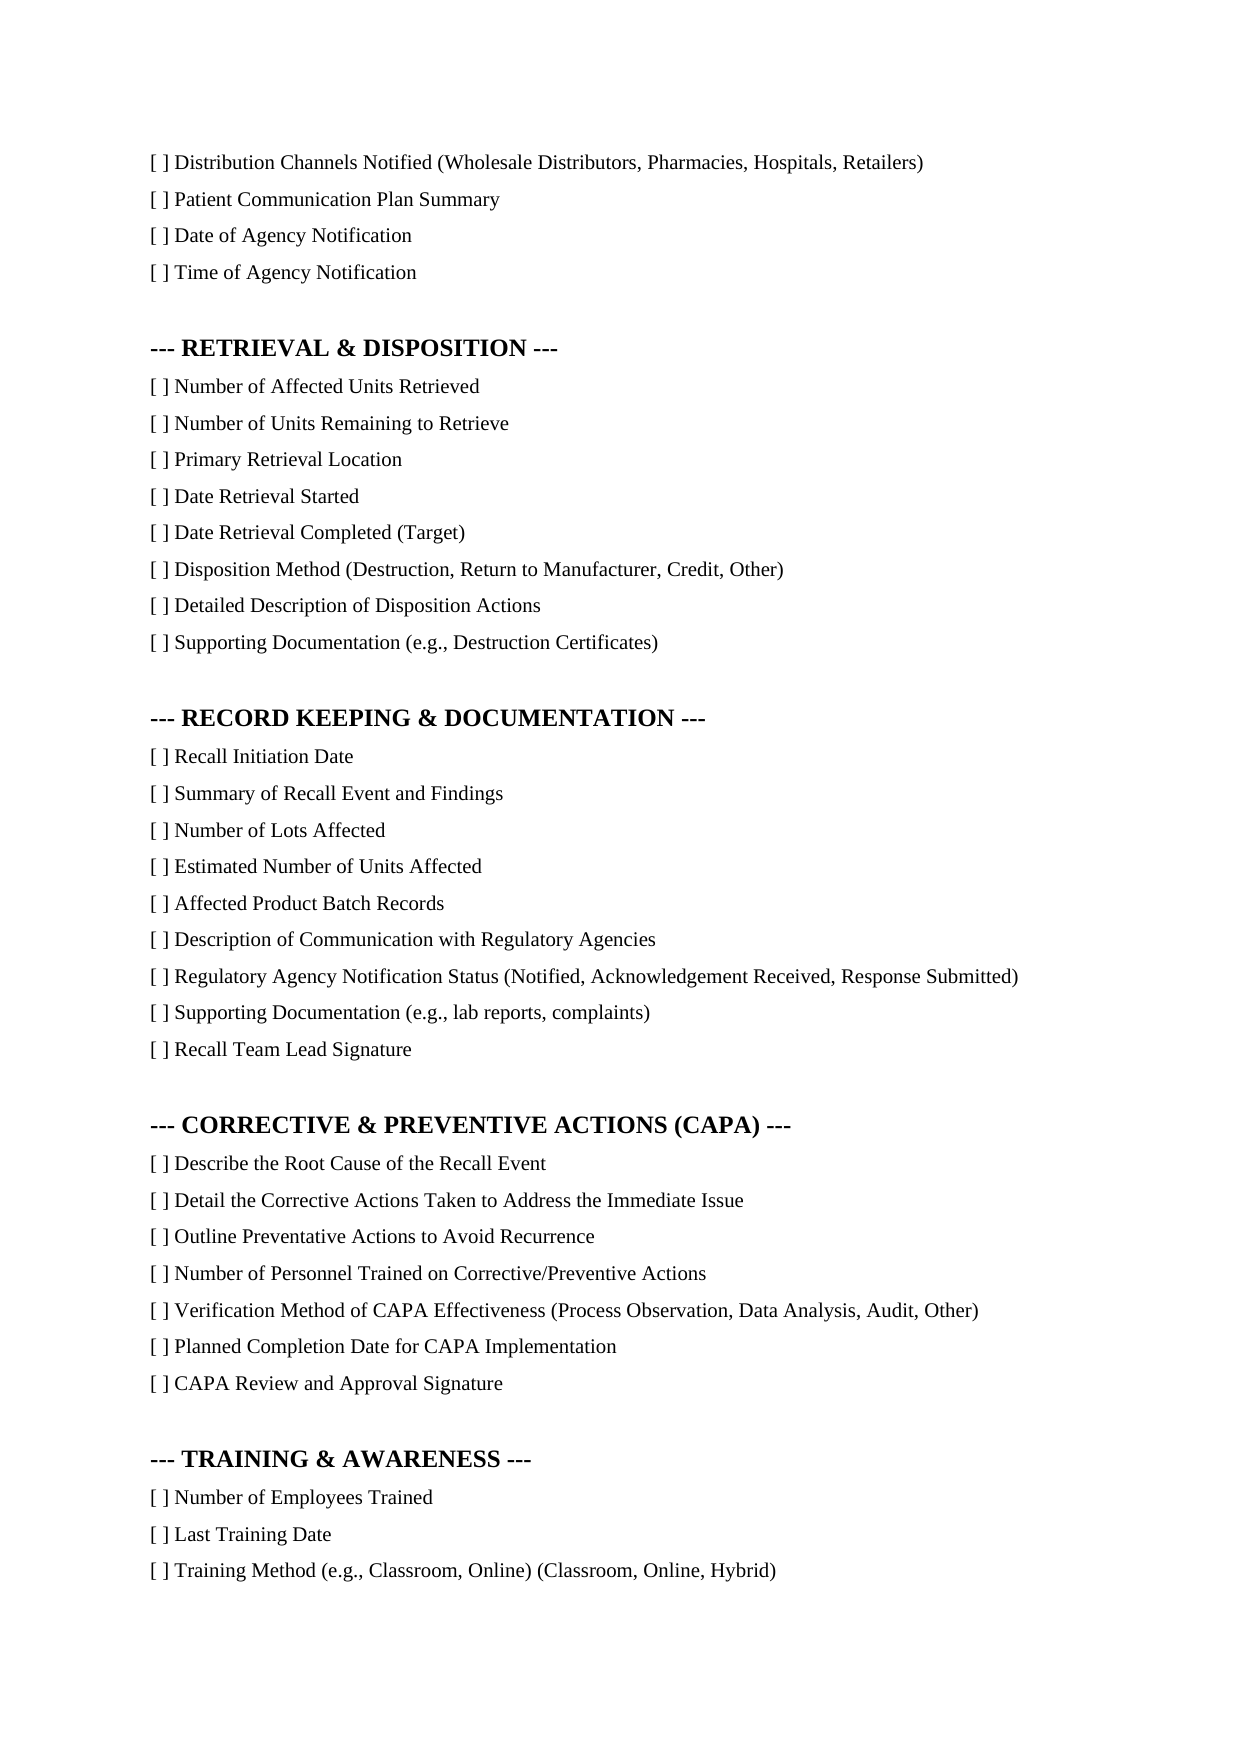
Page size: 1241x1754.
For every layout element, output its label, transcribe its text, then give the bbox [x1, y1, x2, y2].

text [ ] Date Retrieval Started [150, 484, 1090, 508]
text [ ] Regulatory Agency Notification Status (Notified, Acknowledgement Received, Response Submitted) [150, 964, 1090, 988]
text --- CORRECTIVE & PREVENTIVE ACTIONS (CAPA) --- [150, 1110, 1090, 1139]
text [ ] Date of Agency Notification [150, 223, 1090, 247]
text [ ] Last Training Date [150, 1522, 1090, 1546]
text [ ] Recall Initiation Date [150, 744, 1090, 768]
text --- RETRIEVAL & DISPOSITION --- [150, 333, 1090, 362]
text [ ] Number of Units Remaining to Retrieve [150, 411, 1090, 435]
text [ ] Training Method (e.g., Classroom, Online) (Classroom, Online, Hybrid) [150, 1558, 1090, 1582]
text [ ] CAPA Review and Approval Signature [150, 1371, 1090, 1395]
text [ ] Time of Agency Notification [150, 260, 1090, 284]
text [ ] Detail the Corrective Actions Taken to Address the Immediate Issue [150, 1188, 1090, 1212]
text [ ] Summary of Recall Event and Findings [150, 781, 1090, 805]
text [ ] Estimated Number of Units Affected [150, 854, 1090, 878]
text [ ] Distribution Channels Notified (Wholesale Distributors, Pharmacies, Hospitals, Retailers) [150, 150, 1090, 174]
text [ ] Disposition Method (Destruction, Return to Manufacturer, Credit, Other) [150, 557, 1090, 581]
text [ ] Outline Preventative Actions to Avoid Recurrence [150, 1224, 1090, 1248]
text [ ] Description of Communication with Regulatory Agencies [150, 927, 1090, 951]
text [ ] Recall Team Lead Signature [150, 1037, 1090, 1061]
text [ ] Number of Employees Trained [150, 1485, 1090, 1509]
text [ ] Affected Product Batch Records [150, 891, 1090, 915]
text [ ] Date Retrieval Completed (Target) [150, 520, 1090, 544]
text --- TRAINING & AWARENESS --- [150, 1444, 1090, 1472]
text [ ] Number of Personnel Trained on Corrective/Preventive Actions [150, 1261, 1090, 1285]
text [ ] Number of Affected Units Retrieved [150, 374, 1090, 398]
text [ ] Describe the Root Cause of the Recall Event [150, 1151, 1090, 1175]
text [ ] Verification Method of CAPA Effectiveness (Process Observation, Data Analysis, Audit, Other) [150, 1297, 1090, 1322]
text [ ] Patient Communication Plan Summary [150, 187, 1090, 211]
text [ ] Detailed Description of Disposition Actions [150, 593, 1090, 617]
text --- RECORD KEEPING & DOCUMENTATION --- [150, 703, 1090, 732]
text [ ] Supporting Documentation (e.g., Destruction Certificates) [150, 630, 1090, 654]
text [ ] Primary Retrieval Location [150, 447, 1090, 471]
text [ ] Number of Lots Affected [150, 817, 1090, 842]
text [ ] Planned Completion Date for CAPA Implementation [150, 1334, 1090, 1358]
text [ ] Supporting Documentation (e.g., lab reports, complaints) [150, 1000, 1090, 1024]
